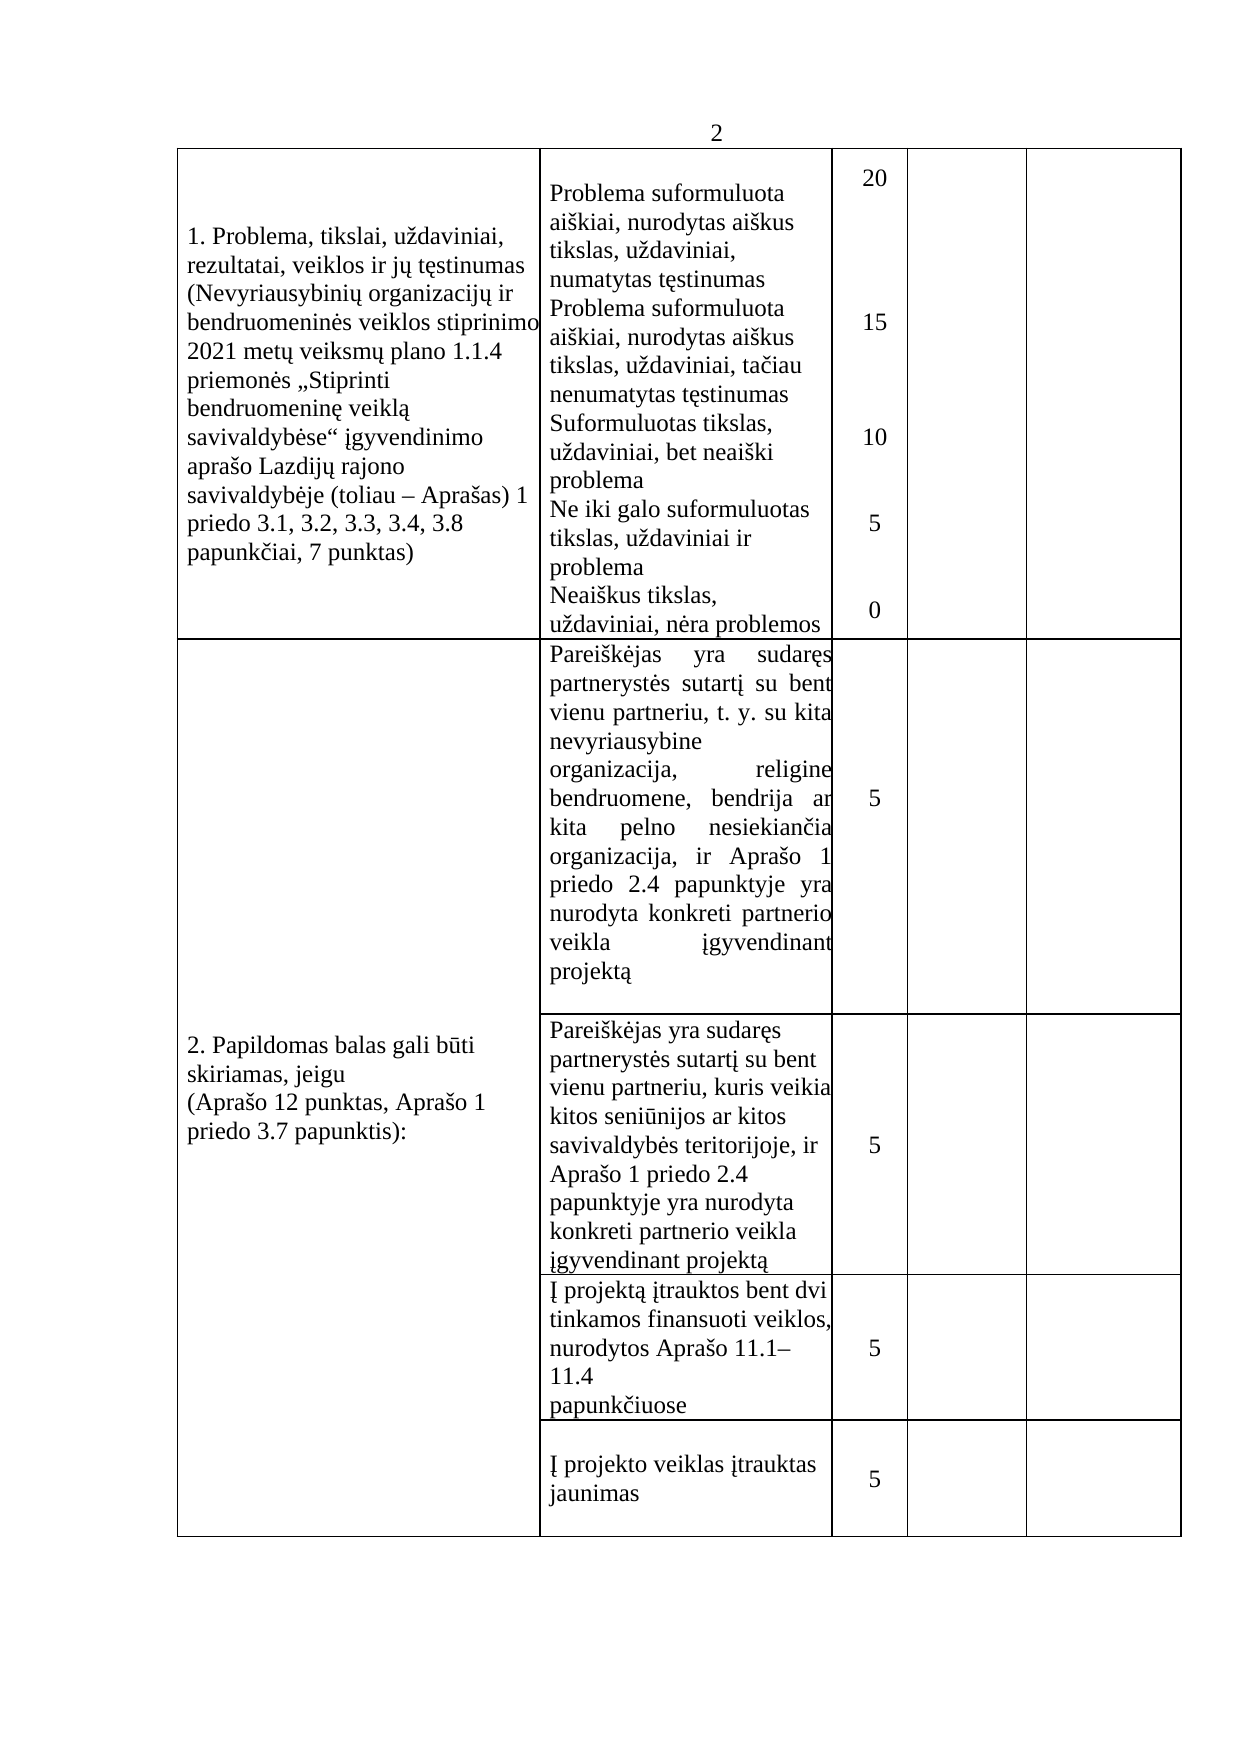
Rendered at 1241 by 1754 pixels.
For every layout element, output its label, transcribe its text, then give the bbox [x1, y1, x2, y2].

table_cell 5 [833, 1275, 907, 1419]
table_cell Pareiškėjas yra sudaręs partnerystės sutartį su bent vienu partneriu, kuris veikia kitos seniūnijos ar kitos savivaldybės teritorijoje, ir Aprašo 1 priedo 2.4 papunktyje yra nurodyta konkreti partnerio veikla įgyvendinant projektą [541, 1015, 831, 1274]
table_cell [908, 1275, 1026, 1419]
table_cell [908, 149, 1026, 638]
table_cell [908, 640, 1026, 1013]
table_cell 2. Papildomas balas gali būti skiriamas, jeigu (Aprašo 12 punktas, Aprašo 1 priedo 3.7 papunktis): [178, 640, 539, 1536]
table_cell Pareiškėjas yra sudaręs partnerystės sutartį su bent vienu partneriu, t. y. su kita nevyriausybine organizacija, religine bendruomene, bendrija ar kita pelno nesiekiančia organizacija, ir Aprašo 1 priedo 2.4 papunktyje yra nurodyta konkreti partnerio veikla įgyvendinant projektą [541, 640, 831, 1013]
table_cell 5 [833, 1015, 907, 1274]
table_cell Į projekto veiklas įtrauktas jaunimas [541, 1421, 831, 1536]
table_cell 5 [833, 1421, 907, 1536]
table_cell [1027, 149, 1180, 638]
table_cell [1027, 640, 1180, 1013]
table_cell [1027, 1421, 1180, 1536]
table_cell [541, 149, 831, 638]
table_cell 5 [833, 640, 907, 1013]
table_cell Neaiškus tikslas, uždaviniai, nėra problemos [549, 580, 830, 638]
table_cell [1027, 1015, 1180, 1274]
table_cell [908, 1421, 1026, 1536]
table_cell 1. Problema, tikslai, uždaviniai, rezultatai, veiklos ir jų tęstinumas (Nevyriausybinių organizacijų ir bendruomeninės veiklos stiprinimo 2021 metų veiksmų plano 1.1.4 priemonės „Stiprinti bendruomeninę veiklą savivaldybėse“ įgyvendinimo aprašo Lazdijų rajono savivaldybėje (toliau – Aprašas) 1 priedo 3.1, 3.2, 3.3, 3.4, 3.8 papunkčiai, 7 punktas) [178, 149, 539, 638]
table_cell Problema suformuluota aiškiai, nurodytas aiškus tikslas, uždaviniai, tačiau nenumatytas tęstinumas [549, 293, 830, 408]
table_cell 20 15 10 5 0 [833, 149, 907, 638]
table_cell Į projektą įtrauktos bent dvi tinkamos finansuoti veiklos, nurodytos Aprašo 11.1–11.4 papunkčiuose [541, 1275, 831, 1419]
table_cell Ne iki galo suformuluotas tikslas, uždaviniai ir problema [549, 494, 830, 580]
table_cell [908, 1015, 1026, 1274]
table_cell [1027, 1275, 1180, 1419]
table_header Problema suformuluota aiškiai, nurodytas aiškus tikslas, uždaviniai, numatytas tęstinumas [549, 178, 830, 293]
table_cell Suformuluotas tikslas, uždaviniai, bet neaiški problema [549, 408, 830, 494]
